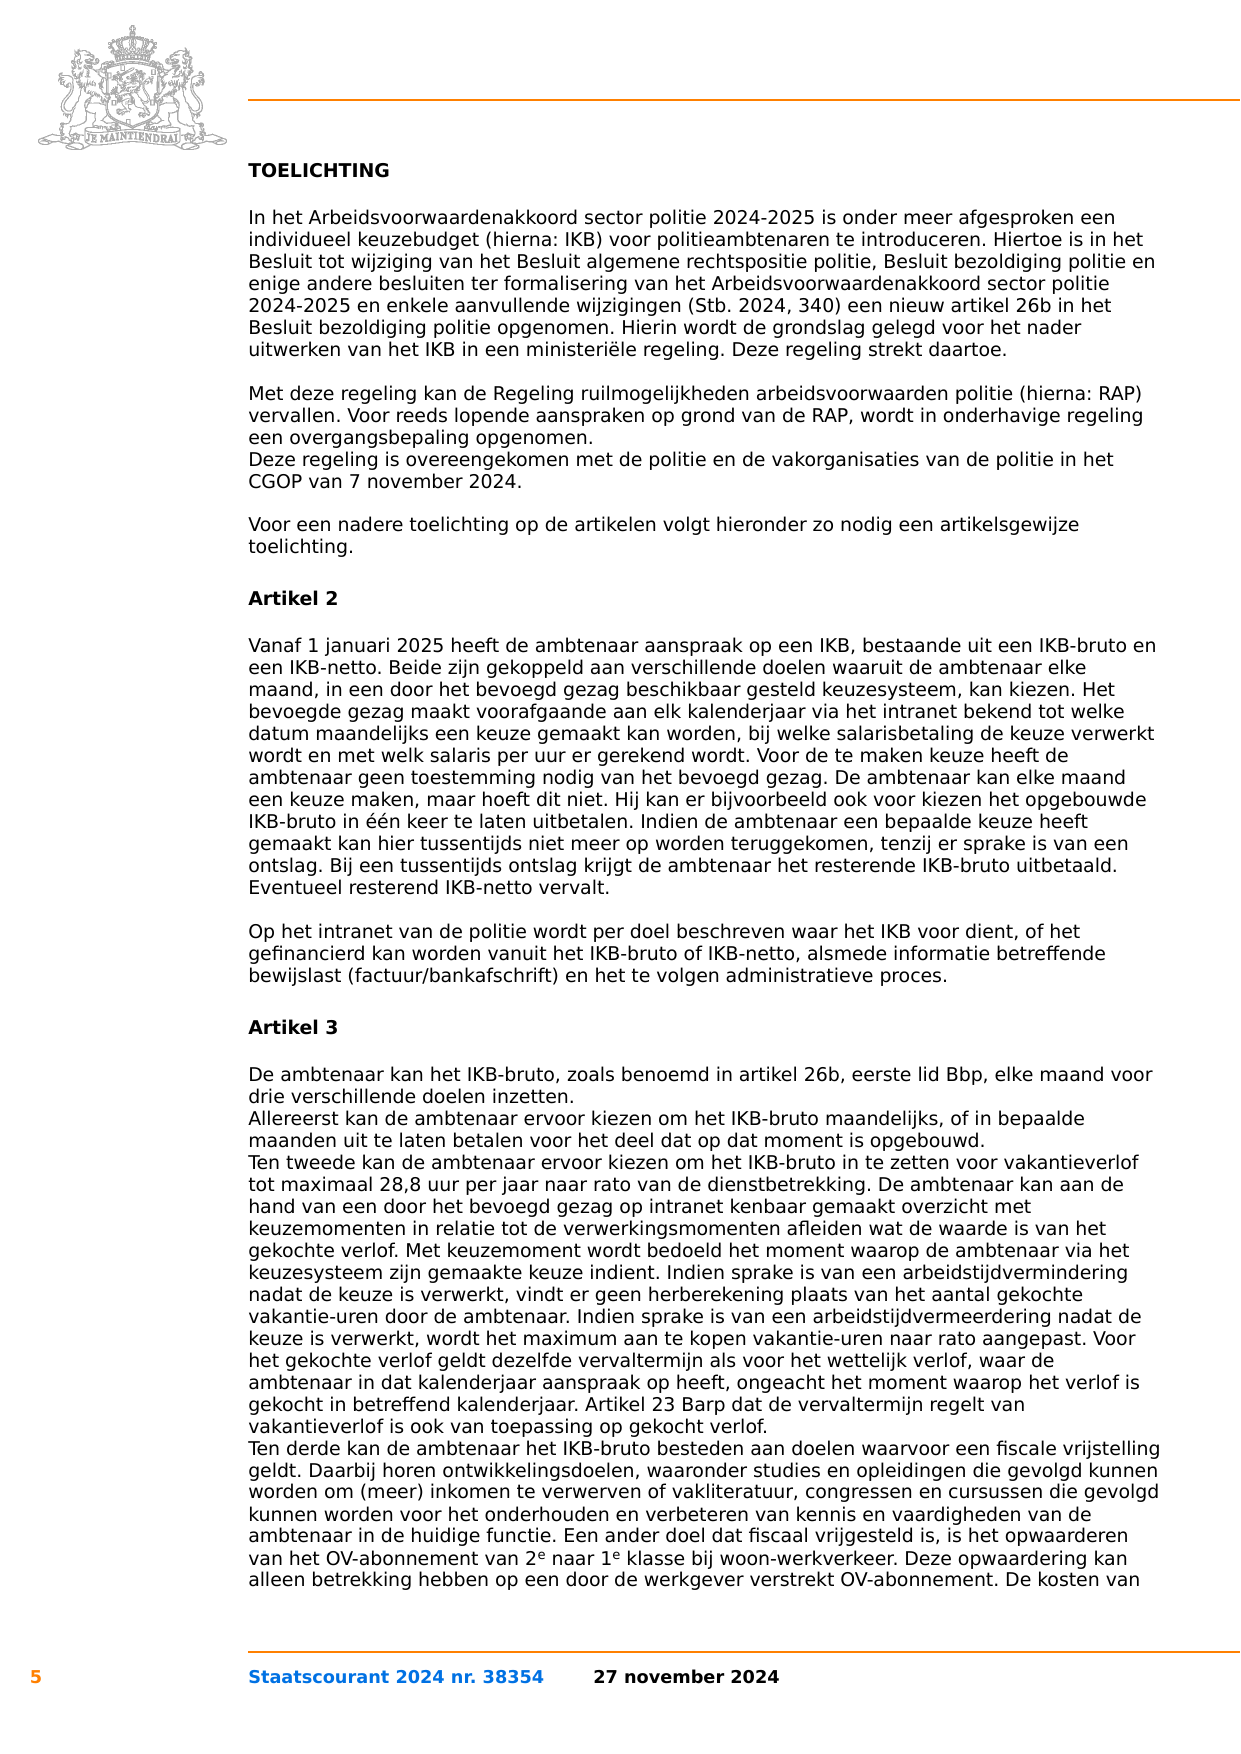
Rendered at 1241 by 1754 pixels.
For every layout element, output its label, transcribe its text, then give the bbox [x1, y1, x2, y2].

text Op het intranet van de politie wordt per doel beschreven waar het IKB voor dient, of het gefinancierd kan worden vanuit het IKB-bruto of IKB-netto, alsmede informatie betreffende bewijslast (factuur/bankafschrift) en het te volgen administratieve proces. [248, 921, 1163, 987]
text Allereerst kan de ambtenaar ervoor kiezen om het IKB-bruto maandelijks, of in bepaalde maanden uit te laten betalen voor het deel dat op dat moment is opgebouwd. [248, 1108, 1163, 1152]
text Vanaf 1 januari 2025 heeft de ambtenaar aanspraak op een IKB, bestaande uit een IKB-bruto en een IKB-netto. Beide zijn gekoppeld aan verschillende doelen waaruit de ambtenaar elke maand, in een door het bevoegd gezag beschikbaar gesteld keuzesysteem, kan kiezen. Het bevoegde gezag maakt voorafgaande aan elk kalenderjaar via het intranet bekend tot welke datum maandelijks een keuze gemaakt kan worden, bij welke salarisbetaling de keuze verwerkt wordt en met welk salaris per uur er gerekend wordt. Voor de te maken keuze heeft de ambtenaar geen toestemming nodig van het bevoegd gezag. De ambtenaar kan elke maand een keuze maken, maar hoeft dit niet. Hij kan er bijvoorbeeld ook voor kiezen het opgebouwde IKB-bruto in één keer te laten uitbetalen. Indien de ambtenaar een bepaalde keuze heeft gemaakt kan hier tussentijds niet meer op worden teruggekomen, tenzij er sprake is van een ontslag. Bij een tussentijds ontslag krijgt de ambtenaar het resterende IKB-bruto uitbetaald. Eventueel resterend IKB-netto vervalt. [248, 635, 1163, 899]
text De ambtenaar kan het IKB-bruto, zoals benoemd in artikel 26b, eerste lid Bbp, elke maand voor drie verschillende doelen inzetten. [248, 1064, 1163, 1108]
text In het Arbeidsvoorwaardenakkoord sector politie 2024-2025 is onder meer afgesproken een individueel keuzebudget (hierna: IKB) voor politieambtenaren te introduceren. Hiertoe is in het Besluit tot wijziging van het Besluit algemene rechtspositie politie, Besluit bezoldiging politie en enige andere besluiten ter formalisering van het Arbeidsvoorwaardenakkoord sector politie 2024-2025 en enkele aanvullende wijzigingen (Stb. 2024, 340) een nieuw artikel 26b in het Besluit bezoldiging politie opgenomen. Hierin wordt de grondslag gelegd voor het nader uitwerken van het IKB in een ministeriële regeling. Deze regeling strekt daartoe. [248, 207, 1163, 361]
subtitle TOELICHTING [248, 160, 1163, 182]
text Deze regeling is overeengekomen met de politie en de vakorganisaties van de politie in het CGOP van 7 november 2024. [248, 448, 1163, 492]
picture [38, 25, 227, 150]
text Met deze regeling kan de Regeling ruilmogelijkheden arbeidsvoorwaarden politie (hierna: RAP) vervallen. Voor reeds lopende aanspraken op grond van de RAP, wordt in onderhavige regeling een overgangsbepaling opgenomen. [248, 383, 1163, 448]
text Ten tweede kan de ambtenaar ervoor kiezen om het IKB-bruto in te zetten voor vakantieverlof tot maximaal 28,8 uur per jaar naar rato van de dienstbetrekking. De ambtenaar kan aan de hand van een door het bevoegd gezag op intranet kenbaar gemaakt overzicht met keuzemomenten in relatie tot de verwerkingsmomenten afleiden wat de waarde is van het gekochte verlof. Met keuzemoment wordt bedoeld het moment waarop de ambtenaar via het keuzesysteem zijn gemaakte keuze indient. Indien sprake is van een arbeidstijdvermindering nadat de keuze is verwerkt, vindt er geen herberekening plaats van het aantal gekochte vakantie-uren door de ambtenaar. Indien sprake is van een arbeidstijdvermeerdering nadat de keuze is verwerkt, wordt het maximum aan te kopen vakantie-uren naar rato aangepast. Voor het gekochte verlof geldt dezelfde vervaltermijn als voor het wettelijk verlof, waar de ambtenaar in dat kalenderjaar aanspraak op heeft, ongeacht het moment waarop het verlof is gekocht in betreffend kalenderjaar. Artikel 23 Barp dat de vervaltermijn regelt van vakantieverlof is ook van toepassing op gekocht verlof. [248, 1152, 1163, 1437]
subtitle Artikel 2 [248, 588, 1163, 610]
text Voor een nadere toelichting op de artikelen volgt hieronder zo nodig een artikelsgewijze toelichting. [248, 514, 1163, 558]
text Ten derde kan de ambtenaar het IKB-bruto besteden aan doelen waarvoor een fiscale vrijstelling geldt. Daarbij horen ontwikkelingsdoelen, waaronder studies en opleidingen die gevolgd kunnen worden om (meer) inkomen te verwerven of vakliteratuur, congressen en cursussen die gevolgd kunnen worden voor het onderhouden en verbeteren van kennis en vaardigheden van de ambtenaar in de huidige functie. Een ander doel dat fiscaal vrijgesteld is, is het opwaarderen van het OV-abonnement van 2e naar 1e klasse bij woon-werkverkeer. Deze opwaardering kan alleen betrekking hebben op een door de werkgever verstrekt OV-abonnement. De kosten van [248, 1437, 1163, 1591]
subtitle Artikel 3 [248, 1017, 1163, 1039]
